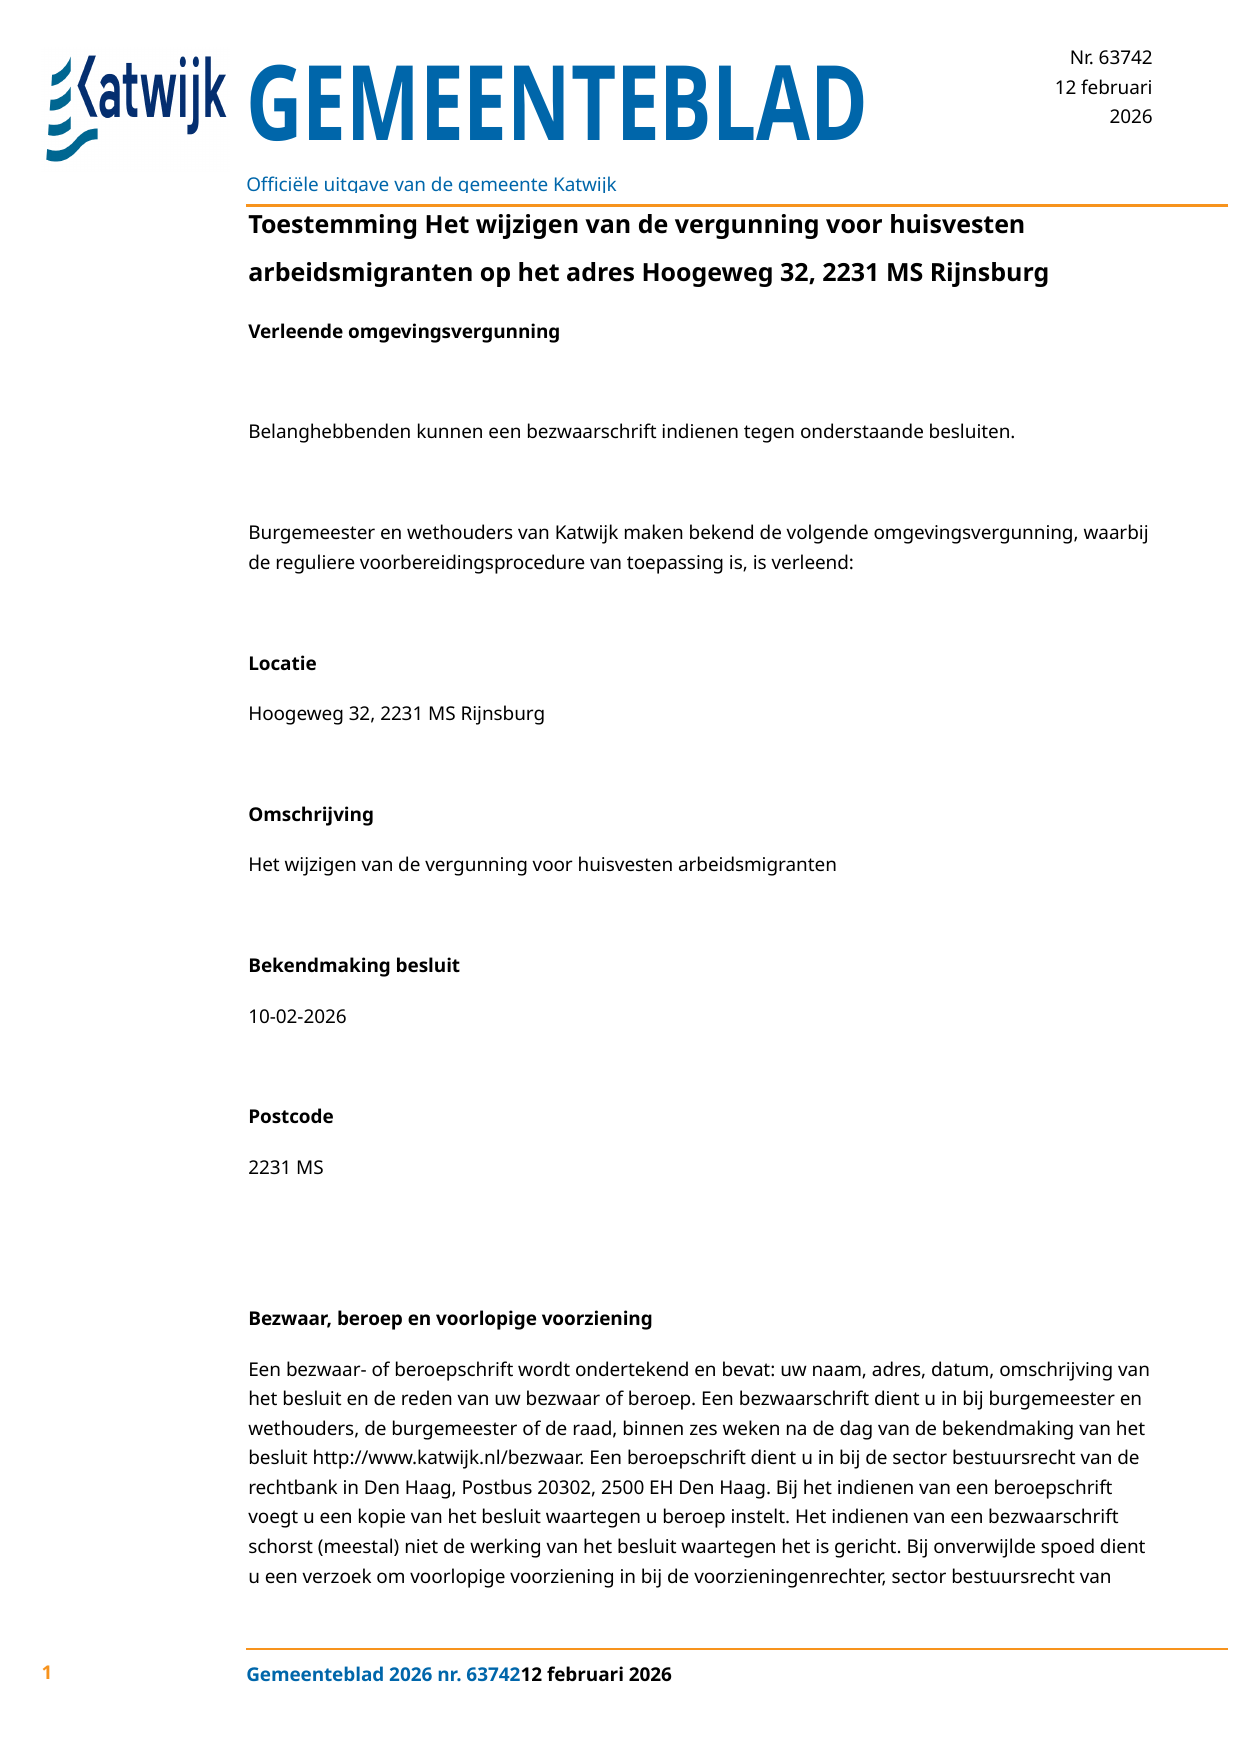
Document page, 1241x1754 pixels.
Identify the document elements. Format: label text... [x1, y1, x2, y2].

text 10-02-2026 [248, 1003, 1152, 1029]
text 2231 MS [248, 1154, 1152, 1180]
text Bekendmaking besluit [248, 952, 1152, 978]
text Verleende omgevingsvergunning [248, 318, 1152, 344]
text Postcode [248, 1104, 1152, 1129]
text Burgemeester en wethouders van Katwijk maken bekend de volgende omgevingsvergunning, waarbij de reguliere voorbereidingsprocedure van toepassing is, is verleend: [248, 519, 1152, 575]
picture [41, 47, 231, 172]
text Het wijzigen van de vergunning voor huisvesten arbeidsmigranten [248, 852, 1152, 877]
text Belanghebbenden kunnen een bezwaarschrift indienen tegen onderstaande besluiten. [248, 419, 1152, 444]
text Een bezwaar- of beroepschrift wordt ondertekend en bevat: uw naam, adres, datum, omschrijving van het besluit en de reden van uw bezwaar of beroep. Een bezwaarschrift dient u in bij burgemeester en wethouders, de burgemeester of de raad, binnen zes weken na de dag van de bekendmaking van het besluit http://www.katwijk.nl/bezwaar. Een beroepschrift dient u in bij de sector bestuursrecht van de rechtbank in Den Haag, Postbus 20302, 2500 EH Den Haag. Bij het indienen van een beroepschrift voegt u een kopie van het besluit waartegen u beroep instelt. Het indienen van een bezwaarschrift schorst (meestal) niet de werking van het besluit waartegen het is gericht. Bij onverwijlde spoed dient u een verzoek om voorlopige voorziening in bij de voorzieningenrechter, sector bestuursrecht van [248, 1356, 1152, 1589]
text Omschrijving [248, 801, 1152, 827]
text Bezwaar, beroep en voorlopige voorziening [248, 1305, 1152, 1331]
text Hoogeweg 32, 2231 MS Rijnsburg [248, 700, 1152, 726]
text Toestemming Het wijzigen van de vergunning voor huisvesten arbeidsmigranten op het adres Hoogeweg 32, 2231 MS Rijnsburg [248, 207, 1152, 288]
text Locatie [248, 650, 1152, 676]
